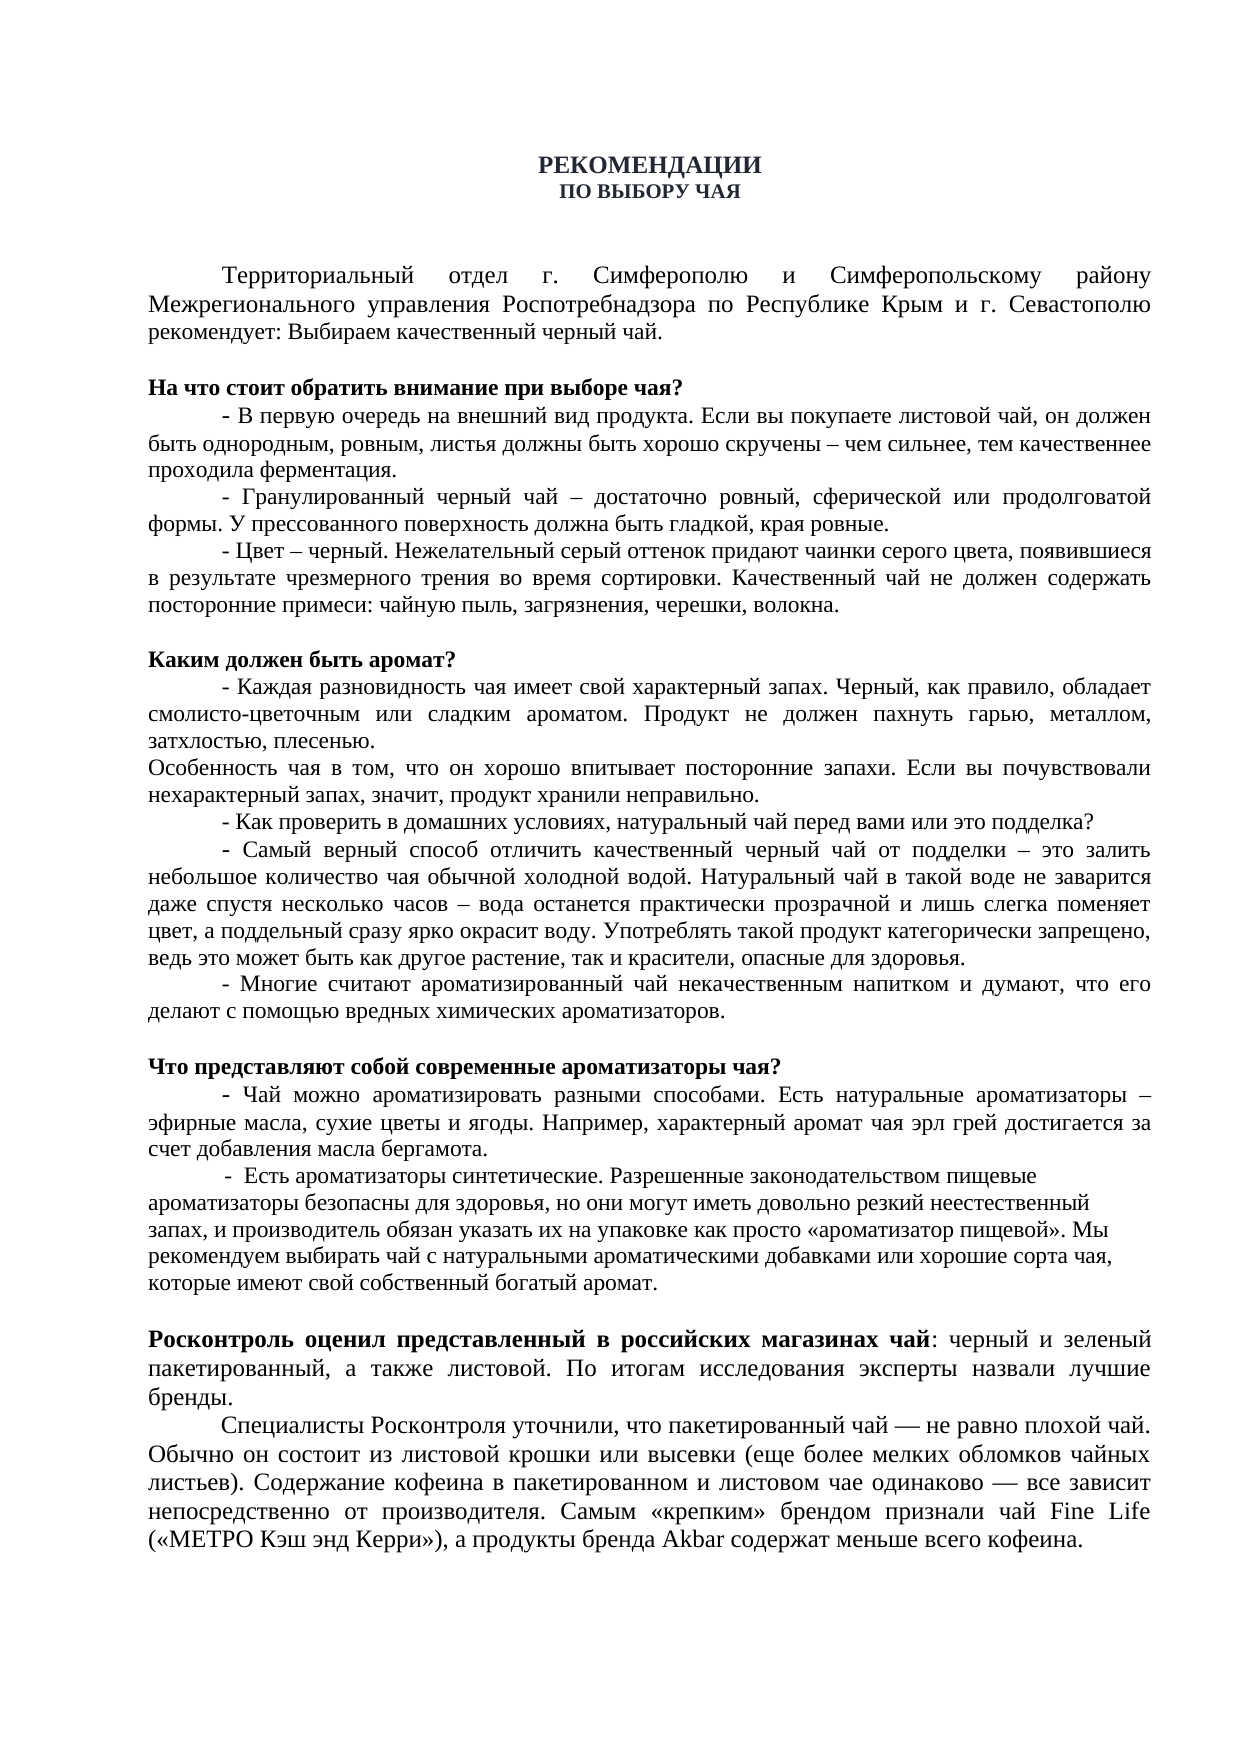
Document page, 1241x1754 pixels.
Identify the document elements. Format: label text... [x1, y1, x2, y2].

text Что представляют собой современные ароматизаторы чая? [148, 1052, 1152, 1079]
text Росконтроль оценил представленный в российских магазинах чай: черный и зеленый пакетированный, а также листовой. По итогам исследования эксперты назвали лучшие бренды. [148, 1324, 1152, 1410]
text РЕКОМЕНДАЦИИ [148, 150, 1152, 179]
text - В первую очередь на внешний вид продукта. Если вы покупаете листовой чай, он должен быть однородным, ровным, листья должны быть хорошо скручены – чем сильнее, тем качественнее проходила ферментация. [148, 401, 1152, 483]
text Специалисты Росконтроля уточнили, что пакетированный чай — не равно плохой чай. Обычно он состоит из листовой крошки или высевки (еще более мелких обломков чайных листьев). Содержание кофеина в пакетированном и листовом чае одинаково — все зависит непосредственно от производителя. Самым «крепким» брендом признали чай Fine Life («МЕТРО Кэш энд Керри»), а продукты бренда Akbar содержат меньше всего кофеина. [148, 1410, 1151, 1553]
text На что стоит обратить внимание при выборе чая? [148, 373, 1152, 401]
text - Многие считают ароматизированный чай некачественным напитком и думают, что его делают с помощью вредных химических ароматизаторов. [148, 970, 1152, 1024]
text - Есть ароматизаторы синтетические. Разрешенные законодательством пищевые ароматизаторы безопасны для здоровья, но они могут иметь довольно резкий неестественный запах, и производитель обязан указать их на упаковке как просто «ароматизатор пищевой». Мы рекомендуем выбирать чай с натуральными ароматическими добавками или хорошие сорта чая, которые имеют свой собственный богатый аромат. [148, 1162, 1152, 1296]
text - Самый верный способ отличить качественный черный чай от подделки – это залить небольшое количество чая обычной холодной водой. Натуральный чай в такой воде не заварится даже спустя несколько часов – вода останется практически прозрачной и лишь слегка поменяет цвет, а поддельный сразу ярко окрасит воду. Употреблять такой продукт категорически запрещено, ведь это может быть как другое растение, так и красители, опасные для здоровья. [148, 834, 1152, 970]
text Особенность чая в том, что он хорошо впитывает посторонние запахи. Если вы почувствовали нехарактерный запах, значит, продукт хранили неправильно. [148, 753, 1152, 807]
text - Каждая разновидность чая имеет свой характерный запах. Черный, как правило, обладает смолисто-цветочным или сладким ароматом. Продукт не должен пахнуть гарью, металлом, затхлостью, плесенью. [148, 673, 1152, 753]
text Территориальный отдел г. Симферополю и Симферопольскому району Межрегионального управления Роспотребнадзора по Республике Крым и г. Севастополю рекомендует: Выбираем качественный черный чай. [148, 260, 1152, 345]
text Каким должен быть аромат? [148, 646, 1152, 673]
text - Как проверить в домашних условиях, натуральный чай перед вами или это подделка? [148, 807, 1152, 834]
text ПО ВЫБОРУ ЧАЯ [148, 179, 1152, 203]
text - Цвет – черный. Нежелательный серый оттенок придают чаинки серого цвета, появившиеся в результате чрезмерного трения во время сортировки. Качественный чай не должен содержать посторонние примеси: чайную пыль, загрязнения, черешки, волокна. [148, 537, 1152, 617]
text - Гранулированный черный чай – достаточно ровный, сферической или продолговатой формы. У прессованного поверхность должна быть гладкой, края ровные. [148, 483, 1152, 537]
text - Чай можно ароматизировать разными способами. Есть натуральные ароматизаторы – эфирные масла, сухие цветы и ягоды. Например, характерный аромат чая эрл грей достигается за счет добавления масла бергамота. [148, 1079, 1152, 1162]
